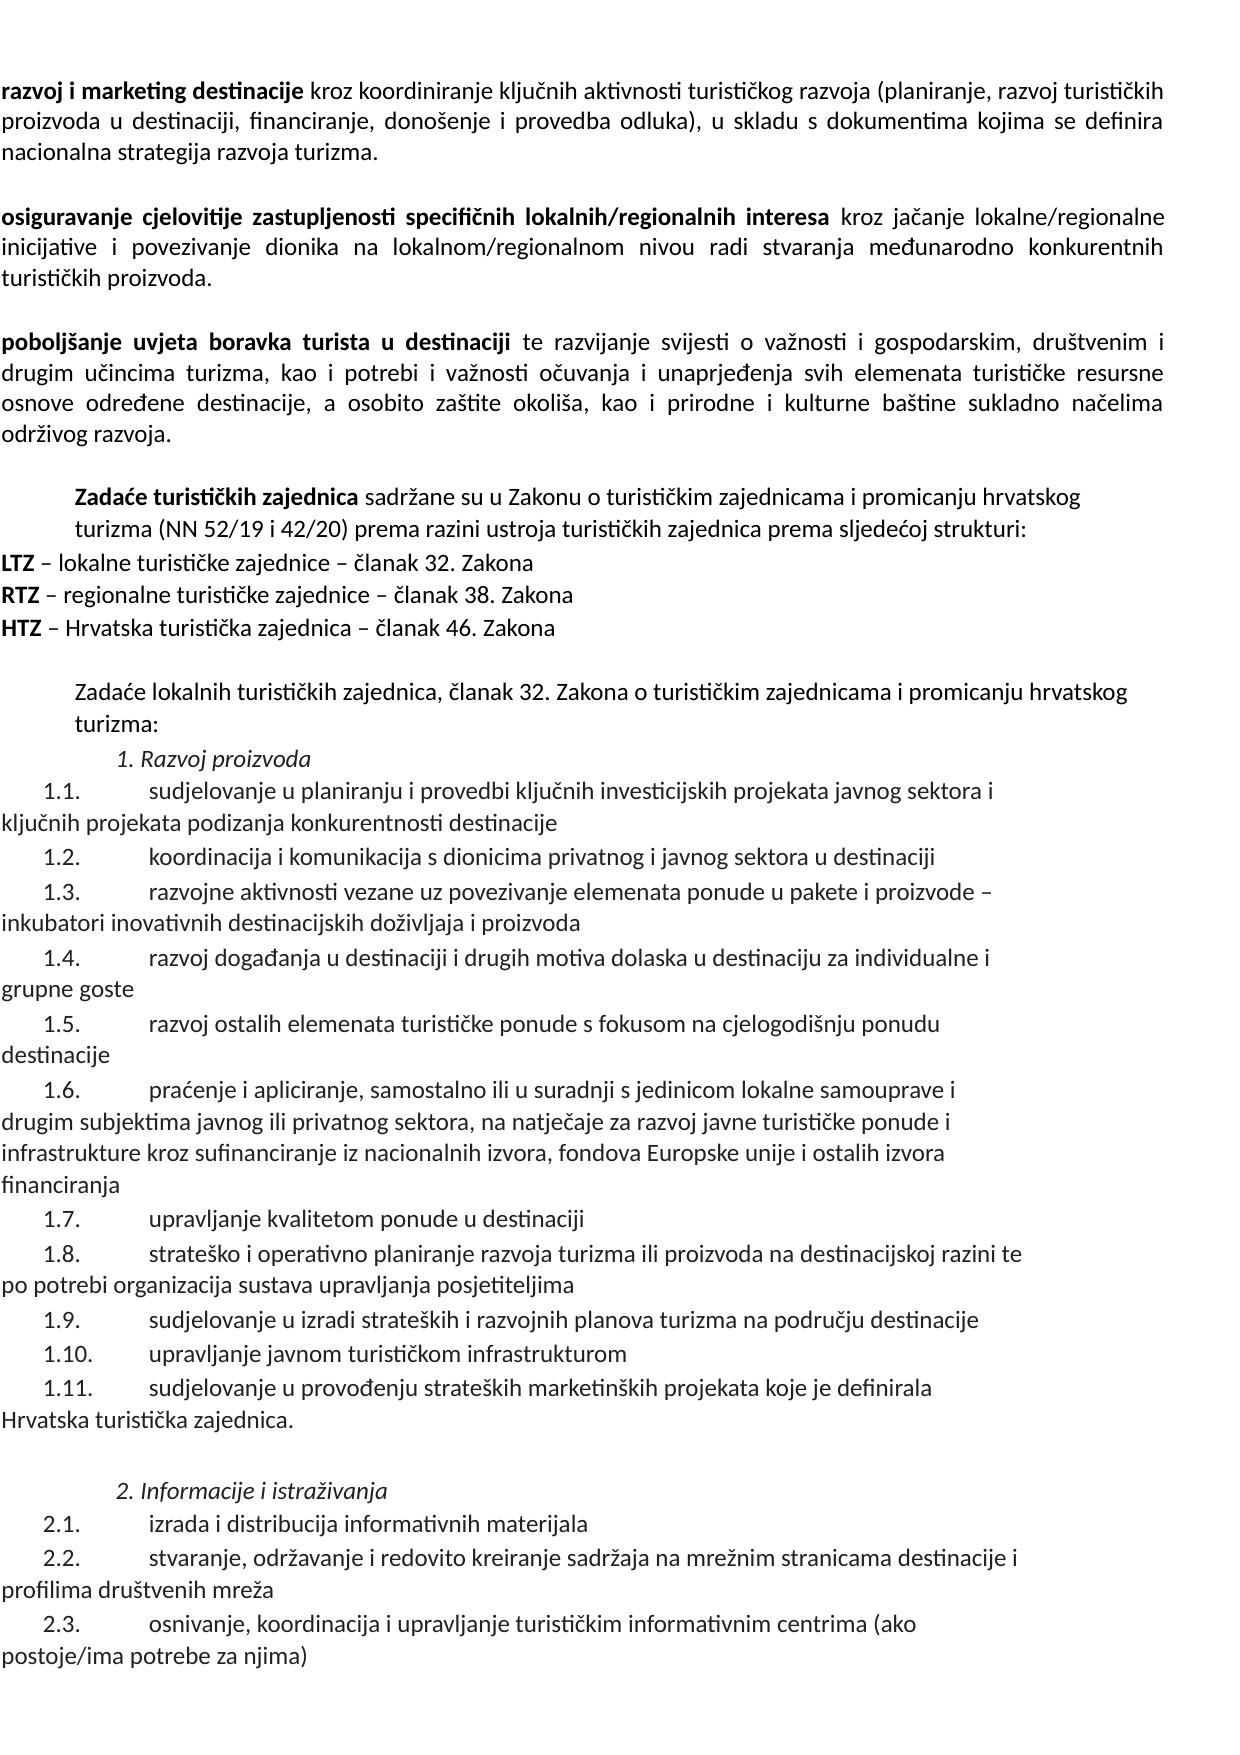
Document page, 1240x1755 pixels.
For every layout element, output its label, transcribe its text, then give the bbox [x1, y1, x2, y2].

list izrada i distribucija informativnih materijala [1, 1508, 1023, 1538]
list upravljanje kvalitetom ponude u destinaciji [1, 1203, 1023, 1234]
list koordinacija i komunikacija s dionicima privatnog i javnog sektora u destinaciji [1, 841, 1023, 872]
list upravljanje javnom turističkom infrastrukturom [1, 1338, 1023, 1369]
list Informacije i istraživanja [115, 1475, 1165, 1506]
list razvoj i marketing destinacije kroz koordiniranje ključnih aktivnosti turističkog razvoja (planiranje, razvoj turističkih proizvoda u destinaciji, financiranje, donošenje i provedba odluka), u skladu s dokumentima kojima se definira nacionalna strategija razvoja turizma. [0, 75, 1165, 167]
list strateško i operativno planiranje razvoja turizma ili proizvoda na destinacijskoj razini te po potrebi organizacija sustava upravljanja posjetiteljima [1, 1238, 1023, 1300]
list osnivanje, koordinacija i upravljanje turističkim informativnim centrima (ako postoje/ima potrebe za njima) [1, 1608, 1023, 1671]
list sudjelovanje u planiranju i provedbi ključnih investicijskih projekata javnog sektora i ključnih projekata podizanja konkurentnosti destinacije [1, 775, 1023, 838]
list osiguravanje cjelovitije zastupljenosti specifičnih lokalnih/regionalnih interesa kroz jačanje lokalne/regionalne inicijative i povezivanje dionika na lokalnom/regionalnom nivou radi stvaranja međunarodno konkurentnih turističkih proizvoda. [0, 201, 1165, 292]
list stvaranje, održavanje i redovito kreiranje sadržaja na mrežnim stranicama destinacije i profilima društvenih mreža [1, 1542, 1023, 1604]
list sudjelovanje u izradi strateških i razvojnih planova turizma na području destinacije [1, 1304, 1023, 1334]
text Zadaće turističkih zajednica sadržane su u Zakonu o turističkim zajednicama i promicanju hrvatskog turizma (NN 52/19 i 42/20) prema razini ustroja turističkih zajednica prema sljedećoj strukturi: [74, 481, 1163, 543]
text Zadaće lokalnih turističkih zajednica, članak 32. Zakona o turističkim zajednicama i promicanju hrvatskog turizma: [74, 676, 1163, 739]
list razvoj ostalih elemenata turističke ponude s fokusom na cjelogodišnju ponudu destinacije [1, 1008, 1023, 1070]
list HTZ – Hrvatska turistička zajednica – članak 46. Zakona [0, 612, 1163, 642]
list RTZ – regionalne turističke zajednice – članak 38. Zakona [0, 579, 1163, 610]
list LTZ – lokalne turističke zajednice – članak 32. Zakona [0, 547, 1163, 578]
list Razvoj proizvoda [115, 743, 1165, 773]
list razvojne aktivnosti vezane uz povezivanje elemenata ponude u pakete i proizvode – inkubatori inovativnih destinacijskih doživljaja i proizvoda [1, 876, 1023, 938]
list sudjelovanje u provođenju strateških marketinških projekata koje je definirala Hrvatska turistička zajednica. [1, 1372, 1023, 1435]
list praćenje i apliciranje, samostalno ili u suradnji s jedinicom lokalne samouprave i drugim subjektima javnog ili privatnog sektora, na natječaje za razvoj javne turističke ponude i infrastrukture kroz sufinanciranje iz nacionalnih izvora, fondova Europske unije i ostalih izvora financiranja [1, 1074, 1023, 1199]
list poboljšanje uvjeta boravka turista u destinaciji te razvijanje svijesti o važnosti i gospodarskim, društvenim i drugim učincima turizma, kao i potrebi i važnosti očuvanja i unaprjeđenja svih elemenata turističke resursne osnove određene destinacije, a osobito zaštite okoliša, kao i prirodne i kulturne baštine sukladno načelima održivog razvoja. [0, 326, 1165, 448]
list razvoj događanja u destinaciji i drugih motiva dolaska u destinaciju za individualne i grupne goste [1, 942, 1023, 1004]
